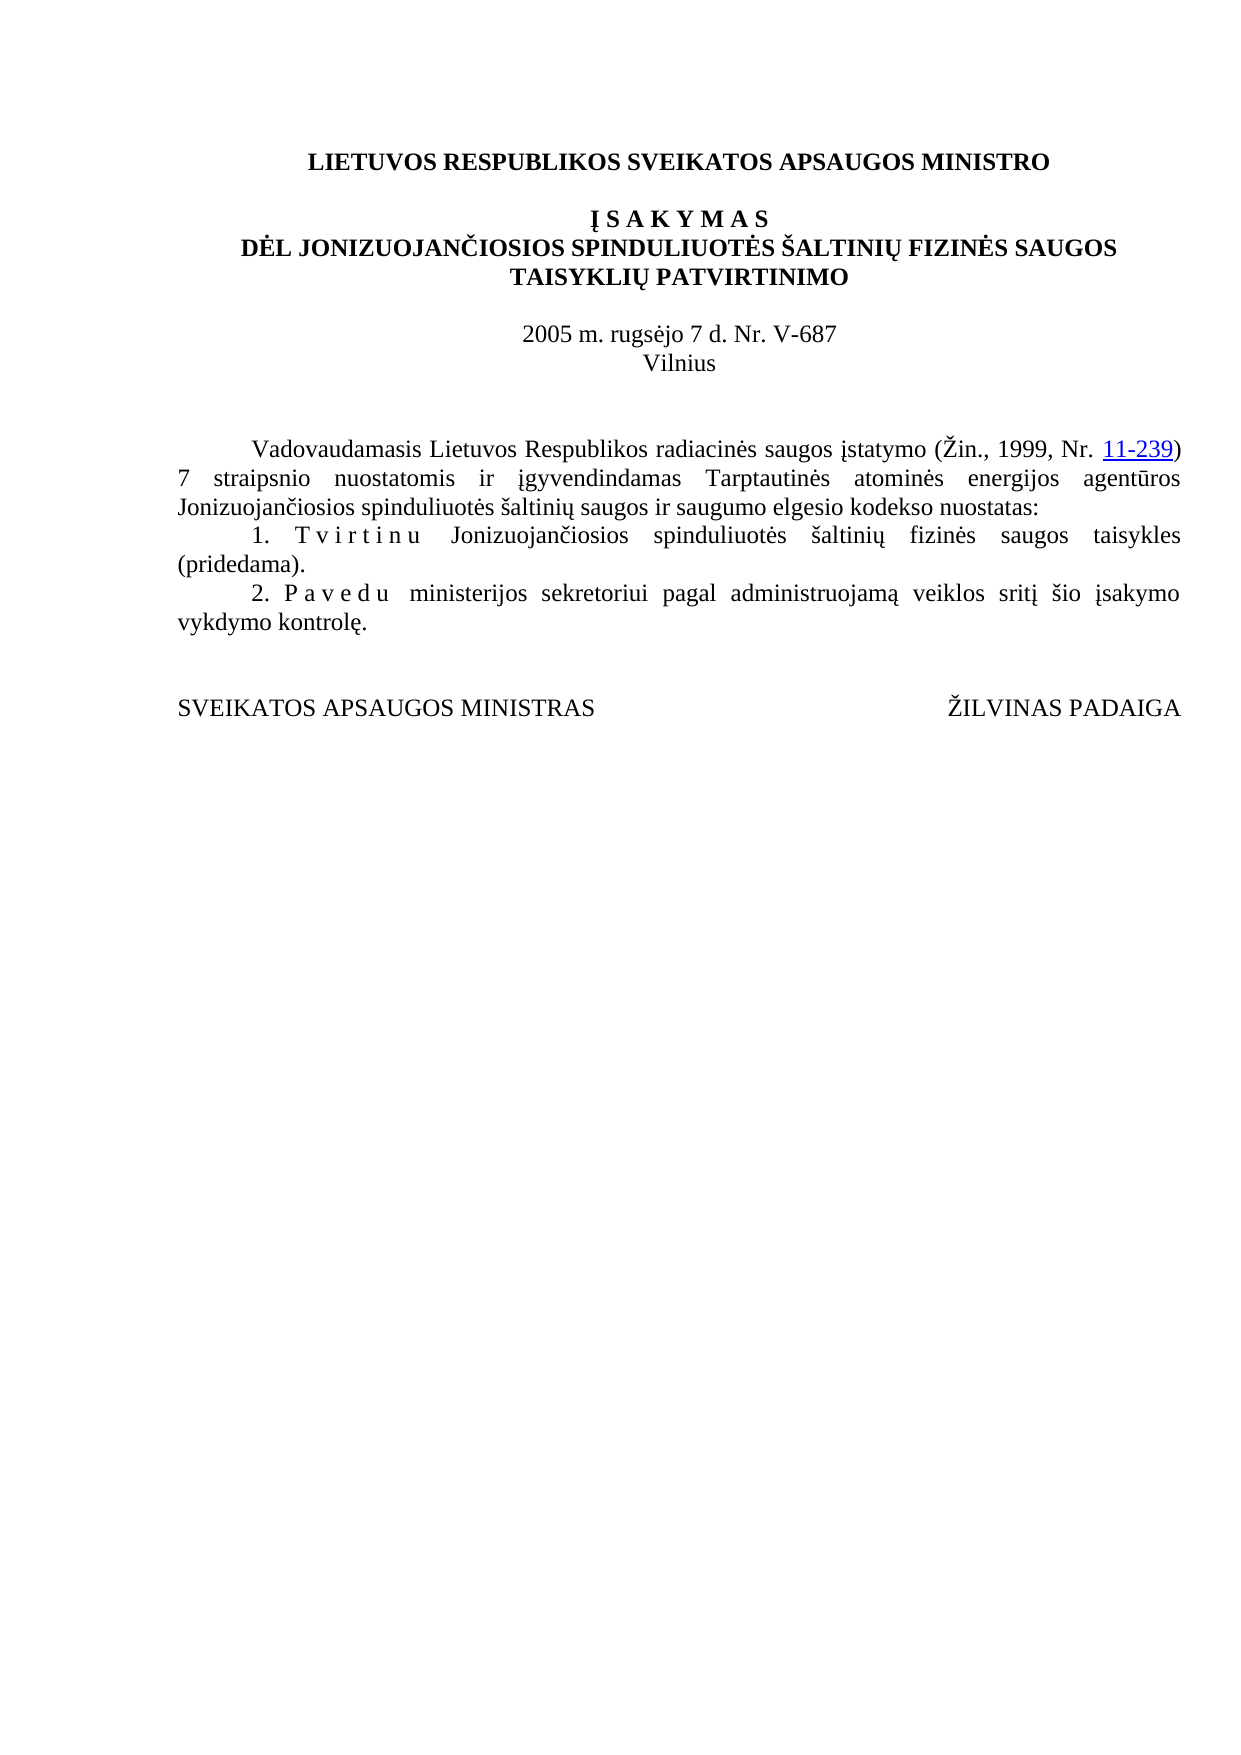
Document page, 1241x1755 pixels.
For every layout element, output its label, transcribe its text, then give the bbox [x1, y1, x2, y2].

text Vadovaudamasis Lietuvos Respublikos radiacinės saugos įstatymo (Žin., 1999, Nr. 11-239) 7 straipsnio nuostatomis ir įgyvendindamas Tarptautinės atominės energijos agentūros Jonizuojančiosios spinduliuotės šaltinių saugos ir saugumo elgesio kodekso nuostatas: [177, 434, 1181, 521]
text DĖL JONIZUOJANČIOSIOS SPINDULIUOTĖS ŠALTINIŲ FIZINĖS SAUGOS TAISYKLIŲ PATVIRTINIMO [177, 233, 1181, 291]
text 1. Tvirtinu Jonizuojančiosios spinduliuotės šaltinių fizinės saugos taisykles (pridedama). [177, 521, 1181, 578]
text SVEIKATOS APSAUGOS MINISTRAS ŽILVINAS PADAIGA [177, 693, 1181, 722]
text LIETUVOS RESPUBLIKOS SVEIKATOS APSAUGOS MINISTRO [177, 147, 1181, 176]
text Vilnius [177, 348, 1181, 377]
text Į S A K Y M A S [177, 204, 1181, 233]
text 2005 m. rugsėjo 7 d. Nr. V-687 [177, 319, 1181, 348]
text 2. Pavedu ministerijos sekretoriui pagal administruojamą veiklos sritį šio įsakymo vykdymo kontrolę. [177, 578, 1181, 636]
